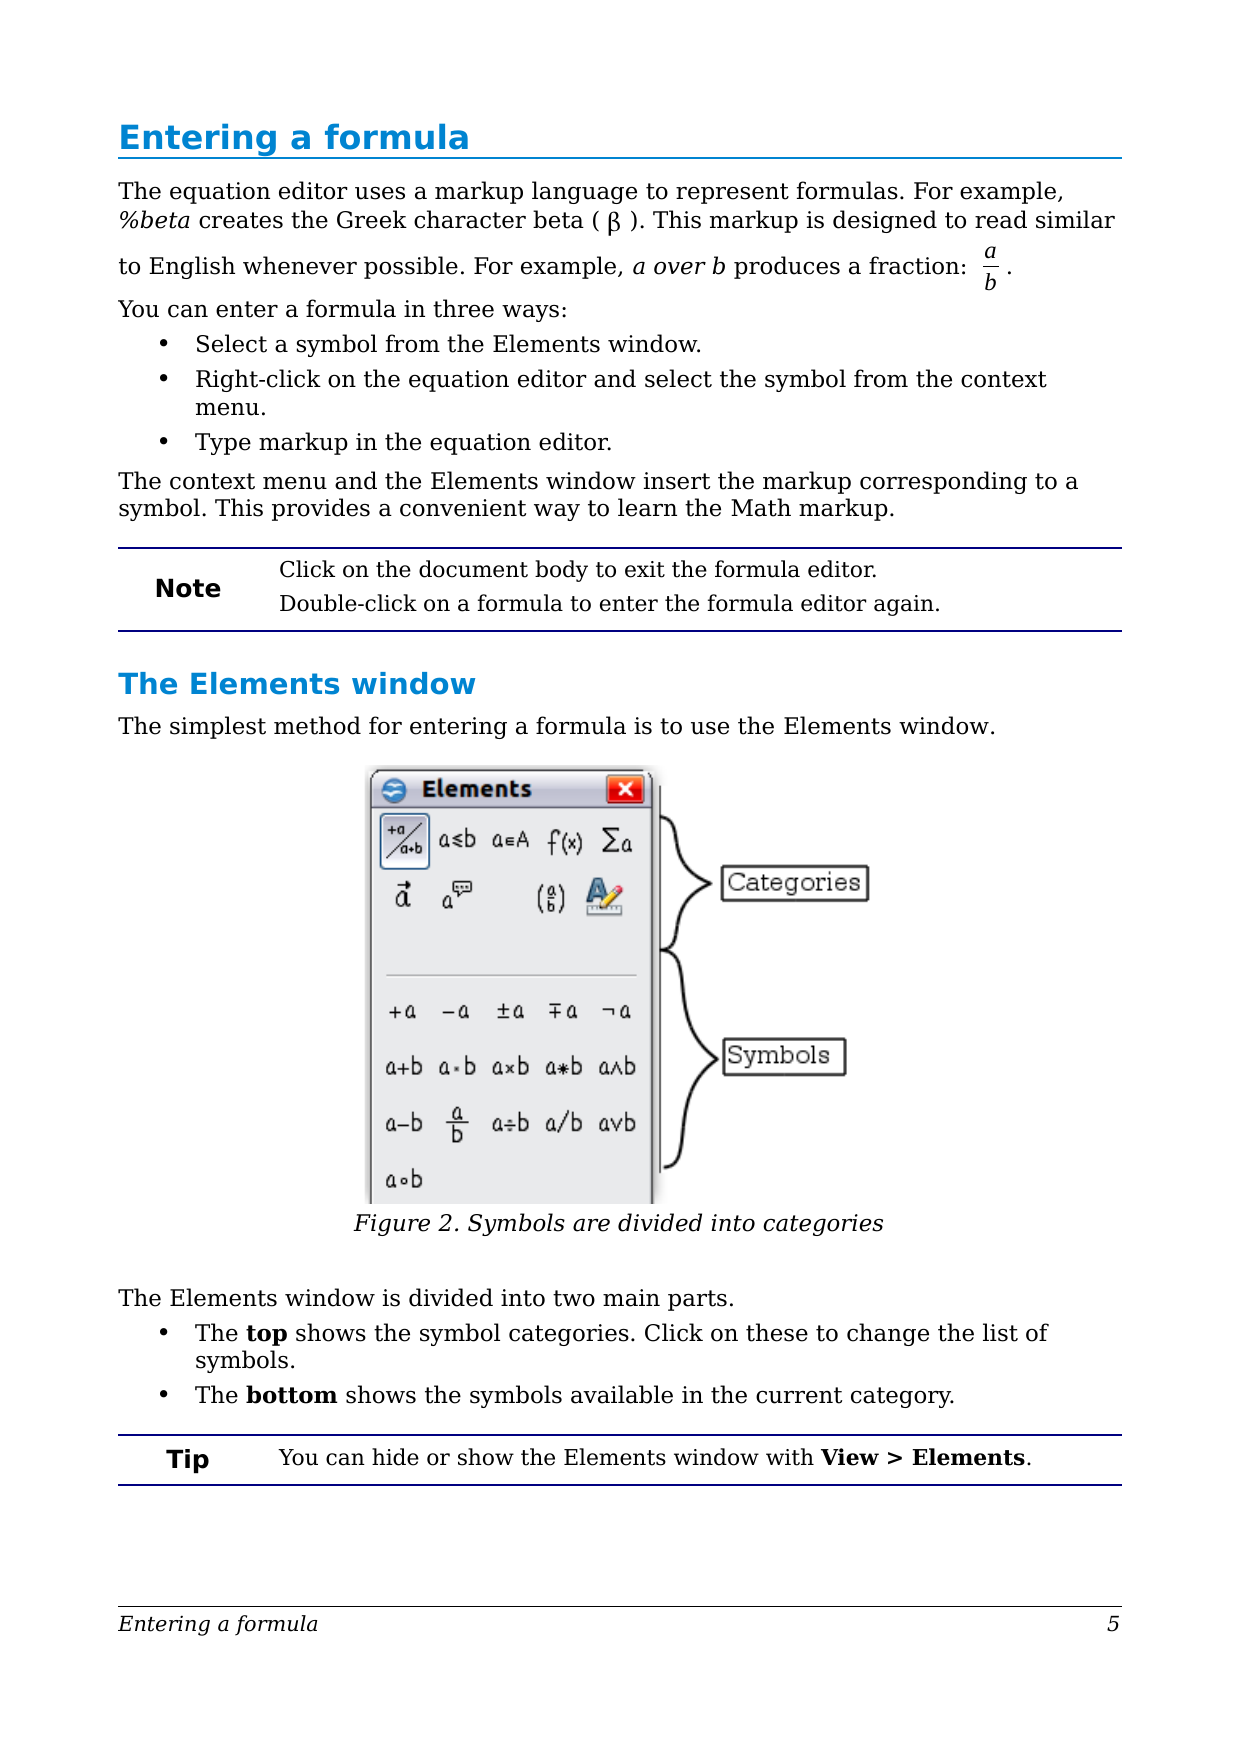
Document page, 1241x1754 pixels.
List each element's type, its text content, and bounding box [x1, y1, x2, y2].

list The bottom shows the symbols available in the current category. [156, 1380, 1122, 1409]
subtitle Entering a formula [118, 118, 1122, 157]
list The Elements window is divided into two main parts. [118, 1285, 1122, 1311]
text The equation editor uses a markup language to represent formulas. For example, %beta creates the Greek character beta (). This markup is designed to read similar to English whenever possible. For example, a over b produces a fraction: . [118, 178, 1122, 296]
list You can enter a formula in three ways: [118, 296, 1122, 323]
table_header Click on the document body to exit the formula editor. Double-click on a formula to enter the formula editor again. [258, 549, 1122, 629]
list Type markup in the equation editor. [156, 427, 1122, 456]
text The context menu and the Elements window insert the markup corresponding to a symbol. This provides a convenient way to learn the Math markup. [118, 468, 1122, 522]
list Select a symbol from the Elements window. [156, 329, 1122, 358]
table_header Note [118, 549, 257, 629]
text Figure 2. Symbols are divided into categories [328, 1210, 912, 1237]
table_header Tip [118, 1436, 257, 1484]
list Right-click on the equation editor and select the symbol from the context menu. [156, 364, 1122, 420]
list The top shows the symbol categories. Click on these to change the list of symbols. [156, 1318, 1122, 1374]
table_header You can hide or show the Elements window with View > Elements. [258, 1436, 1122, 1484]
text The simplest method for entering a formula is to use the Elements window. [118, 713, 1122, 740]
picture [364, 765, 876, 1204]
subtitle The Elements window [118, 667, 1122, 701]
